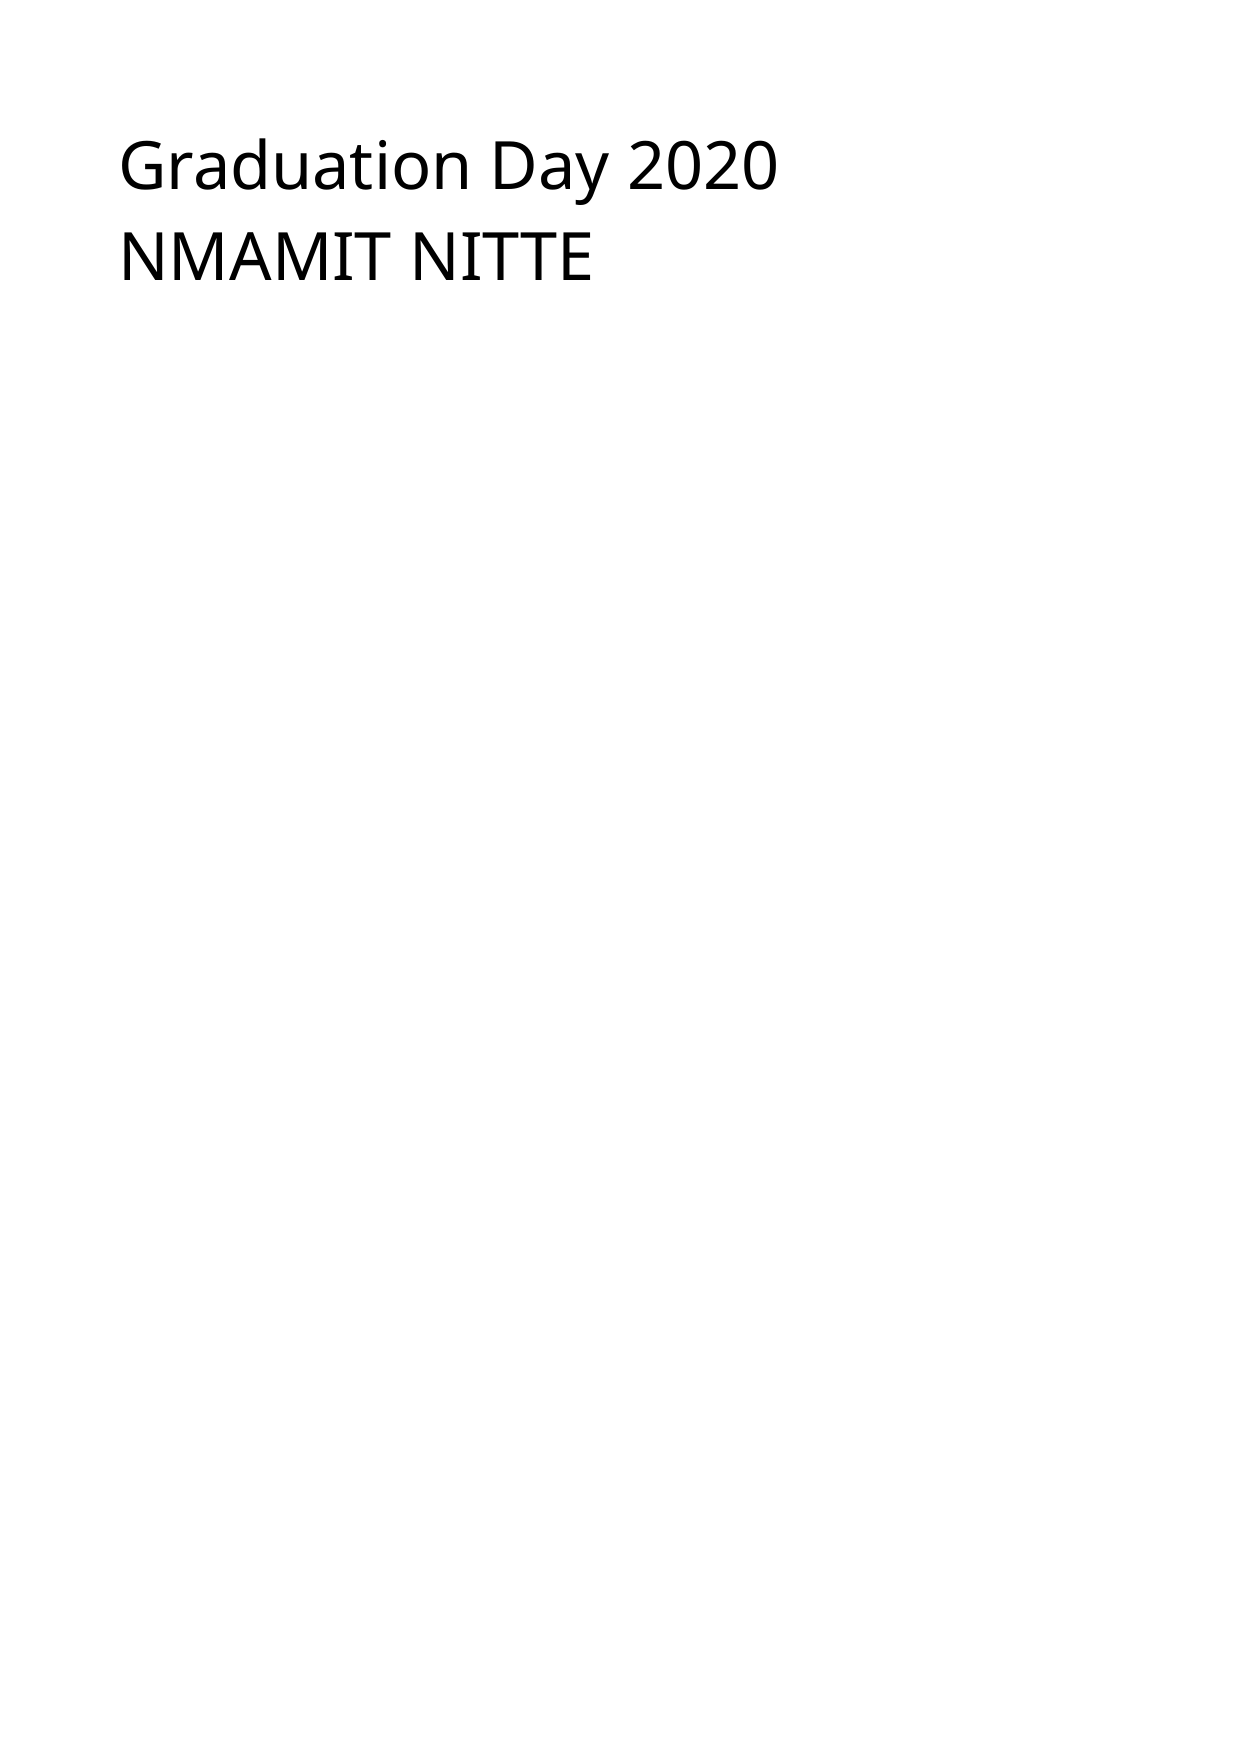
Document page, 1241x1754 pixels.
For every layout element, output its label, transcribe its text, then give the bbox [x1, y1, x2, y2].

text Graduation Day 2020 [118, 118, 1122, 209]
text NMAMIT NITTE [118, 209, 1122, 300]
